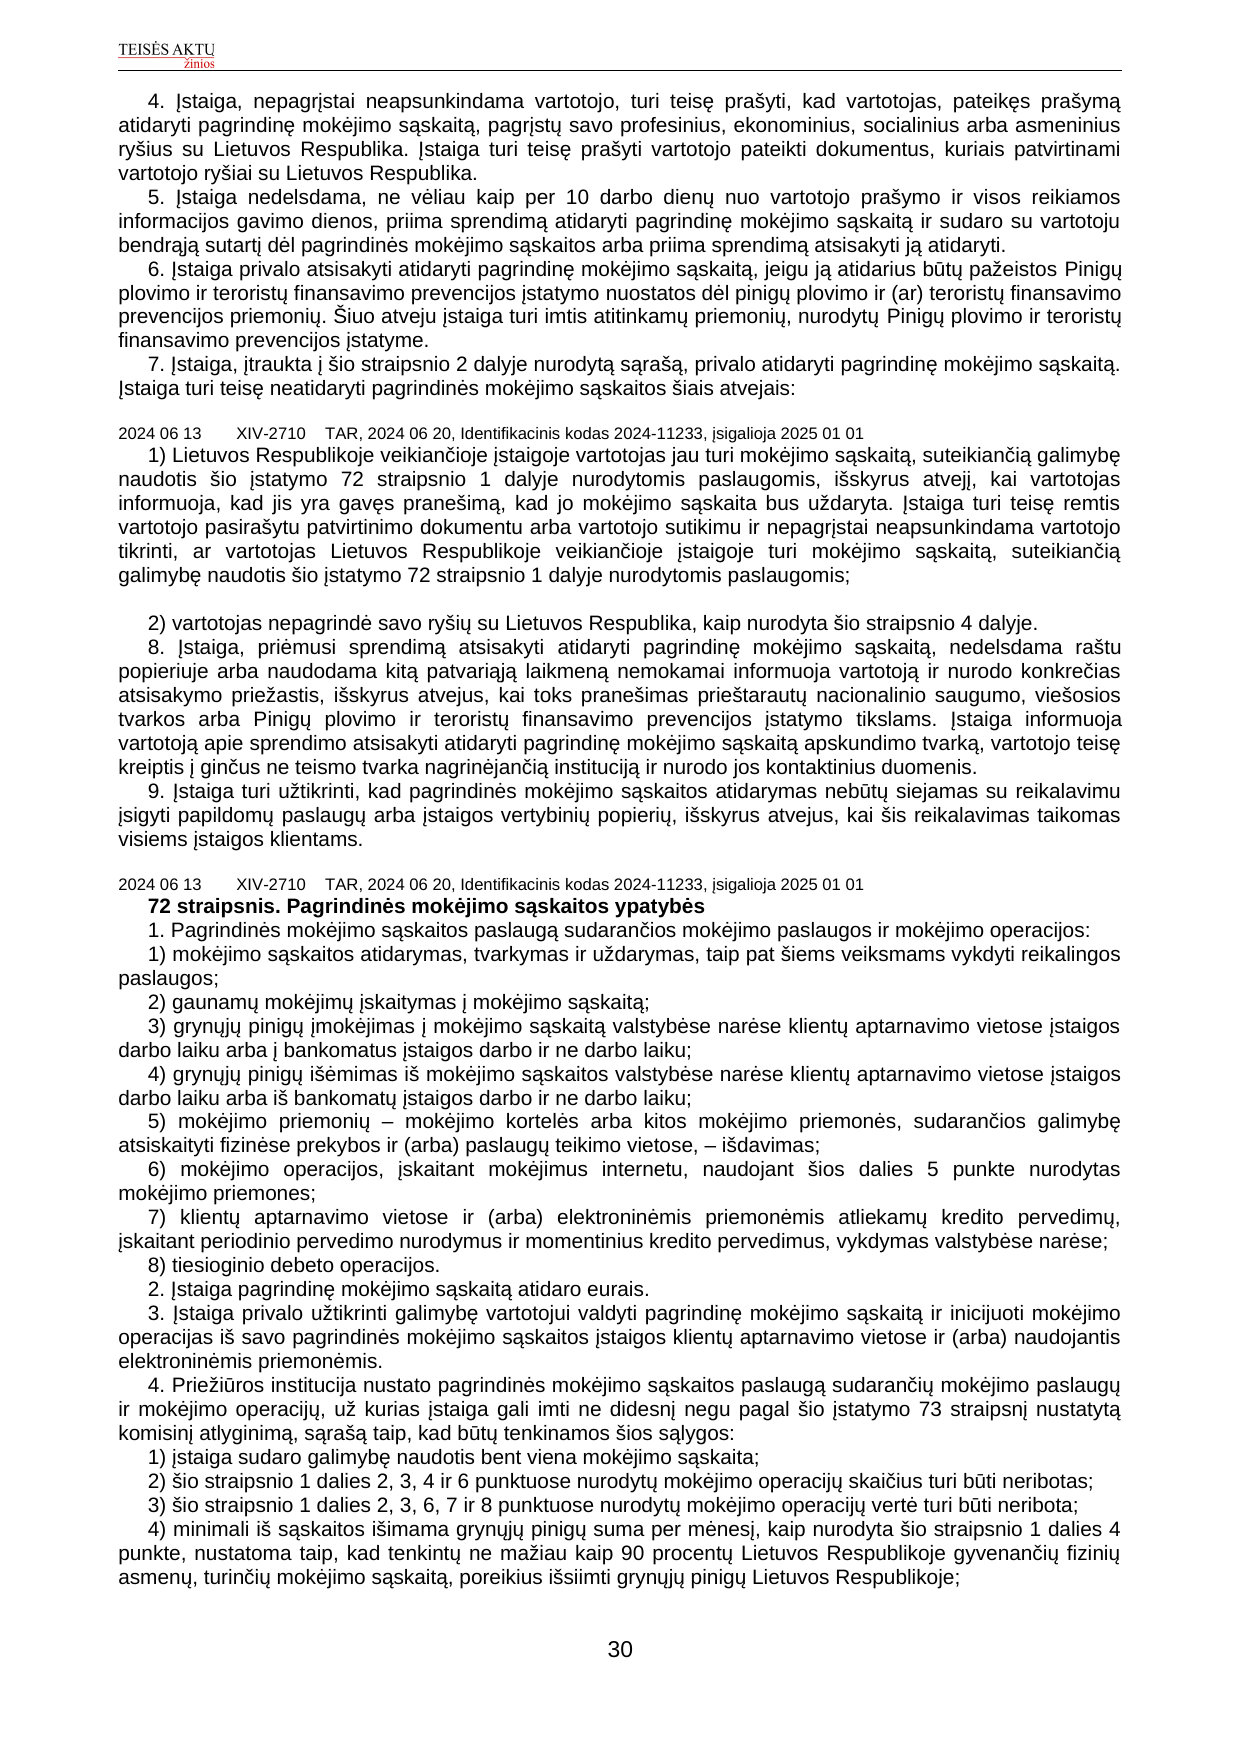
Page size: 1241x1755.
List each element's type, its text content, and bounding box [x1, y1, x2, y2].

text 8. Įstaiga, priėmusi sprendimą atsisakyti atidaryti pagrindinę mokėjimo sąskaitą, nedelsdama raštu popieriuje arba naudodama kitą patvariąją laikmeną nemokamai informuoja vartotoją ir nurodo konkrečias atsisakymo priežastis, išskyrus atvejus, kai toks pranešimas prieštarautų nacionalinio saugumo, viešosios tvarkos arba Pinigų plovimo ir teroristų finansavimo prevencijos įstatymo tikslams. Įstaiga informuoja vartotoją apie sprendimo atsisakyti atidaryti pagrindinę mokėjimo sąskaitą apskundimo tvarką, vartotojo teisę kreiptis į ginčus ne teismo tvarka nagrinėjančią instituciją ir nurodo jos kontaktinius duomenis. [118, 635, 1122, 779]
text 4. Priežiūros institucija nustato pagrindinės mokėjimo sąskaitos paslaugą sudarančių mokėjimo paslaugų ir mokėjimo operacijų, už kurias įstaiga gali imti ne didesnį negu pagal šio įstatymo 73 straipsnį nustatytą komisinį atlyginimą, sąrašą taip, kad būtų tenkinamos šios sąlygos: [118, 1373, 1122, 1445]
text 7) klientų aptarnavimo vietose ir (arba) elektroninėmis priemonėmis atliekamų kredito pervedimų, įskaitant periodinio pervedimo nurodymus ir momentinius kredito pervedimus, vykdymas valstybėse narėse; [118, 1205, 1122, 1253]
text 2. Įstaiga pagrindinę mokėjimo sąskaitą atidaro eurais. [118, 1277, 1122, 1301]
text 7. Įstaiga, įtraukta į šio straipsnio 2 dalyje nurodytą sąrašą, privalo atidaryti pagrindinę mokėjimo sąskaitą. Įstaiga turi teisę neatidaryti pagrindinės mokėjimo sąskaitos šiais atvejais: [118, 352, 1122, 400]
text 2024 06 13 XIV-2710 TAR, 2024 06 20, Identifikacinis kodas 2024-11233, įsigalioja 2025 01 01 [118, 874, 1122, 894]
text 1) mokėjimo sąskaitos atidarymas, tvarkymas ir uždarymas, taip pat šiems veiksmams vykdyti reikalingos paslaugos; [118, 942, 1122, 989]
text 5. Įstaiga nedelsdama, ne vėliau kaip per 10 darbo dienų nuo vartotojo prašymo ir visos reikiamos informacijos gavimo dienos, priima sprendimą atidaryti pagrindinę mokėjimo sąskaitą ir sudaro su vartotoju bendrąją sutartį dėl pagrindinės mokėjimo sąskaitos arba priima sprendimą atsisakyti ją atidaryti. [118, 184, 1122, 256]
text 4) minimali iš sąskaitos išimama grynųjų pinigų suma per mėnesį, kaip nurodyta šio straipsnio 1 dalies 4 punkte, nustatoma taip, kad tenkintų ne mažiau kaip 90 procentų Lietuvos Respublikoje gyvenančių fizinių asmenų, turinčių mokėjimo sąskaitą, poreikius išsiimti grynųjų pinigų Lietuvos Respublikoje; [118, 1517, 1122, 1588]
text 5) mokėjimo priemonių – mokėjimo kortelės arba kitos mokėjimo priemonės, sudarančios galimybę atsiskaityti fizinėse prekybos ir (arba) paslaugų teikimo vietose, – išdavimas; [118, 1109, 1122, 1157]
text 6. Įstaiga privalo atsisakyti atidaryti pagrindinę mokėjimo sąskaitą, jeigu ją atidarius būtų pažeistos Pinigų plovimo ir teroristų finansavimo prevencijos įstatymo nuostatos dėl pinigų plovimo ir (ar) teroristų finansavimo prevencijos priemonių. Šiuo atveju įstaiga turi imtis atitinkamų priemonių, nurodytų Pinigų plovimo ir teroristų finansavimo prevencijos įstatyme. [118, 256, 1122, 352]
text 2) šio straipsnio 1 dalies 2, 3, 4 ir 6 punktuose nurodytų mokėjimo operacijų skaičius turi būti neribotas; [118, 1469, 1122, 1493]
text 6) mokėjimo operacijos, įskaitant mokėjimus internetu, naudojant šios dalies 5 punkte nurodytas mokėjimo priemones; [118, 1157, 1122, 1205]
text 3) grynųjų pinigų įmokėjimas į mokėjimo sąskaitą valstybėse narėse klientų aptarnavimo vietose įstaigos darbo laiku arba į bankomatus įstaigos darbo ir ne darbo laiku; [118, 1013, 1122, 1061]
text 2) gaunamų mokėjimų įskaitymas į mokėjimo sąskaitą; [118, 989, 1122, 1013]
text 1) įstaiga sudaro galimybę naudotis bent viena mokėjimo sąskaita; [118, 1445, 1122, 1469]
text 72 straipsnis. Pagrindinės mokėjimo sąskaitos ypatybės [118, 894, 1122, 918]
text 3. Įstaiga privalo užtikrinti galimybę vartotojui valdyti pagrindinę mokėjimo sąskaitą ir inicijuoti mokėjimo operacijas iš savo pagrindinės mokėjimo sąskaitos įstaigos klientų aptarnavimo vietose ir (arba) naudojantis elektroninėmis priemonėmis. [118, 1301, 1122, 1373]
text 4) grynųjų pinigų išėmimas iš mokėjimo sąskaitos valstybėse narėse klientų aptarnavimo vietose įstaigos darbo laiku arba iš bankomatų įstaigos darbo ir ne darbo laiku; [118, 1061, 1122, 1109]
text 1. Pagrindinės mokėjimo sąskaitos paslaugą sudarančios mokėjimo paslaugos ir mokėjimo operacijos: [118, 918, 1122, 942]
text 1) Lietuvos Respublikoje veikiančioje įstaigoje vartotojas jau turi mokėjimo sąskaitą, suteikiančią galimybę naudotis šio įstatymo 72 straipsnio 1 dalyje nurodytomis paslaugomis, išskyrus atvejį, kai vartotojas informuoja, kad jis yra gavęs pranešimą, kad jo mokėjimo sąskaita bus uždaryta. Įstaiga turi teisę remtis vartotojo pasirašytu patvirtinimo dokumentu arba vartotojo sutikimu ir nepagrįstai neapsunkindama vartotojo tikrinti, ar vartotojas Lietuvos Respublikoje veikiančioje įstaigoje turi mokėjimo sąskaitą, suteikiančią galimybę naudotis šio įstatymo 72 straipsnio 1 dalyje nurodytomis paslaugomis; [118, 443, 1122, 587]
text 4. Įstaiga, nepagrįstai neapsunkindama vartotojo, turi teisę prašyti, kad vartotojas, pateikęs prašymą atidaryti pagrindinę mokėjimo sąskaitą, pagrįstų savo profesinius, ekonominius, socialinius arba asmeninius ryšius su Lietuvos Respublika. Įstaiga turi teisę prašyti vartotojo pateikti dokumentus, kuriais patvirtinami vartotojo ryšiai su Lietuvos Respublika. [118, 89, 1122, 184]
text 3) šio straipsnio 1 dalies 2, 3, 6, 7 ir 8 punktuose nurodytų mokėjimo operacijų vertė turi būti neribota; [118, 1493, 1122, 1517]
text 2024 06 13 XIV-2710 TAR, 2024 06 20, Identifikacinis kodas 2024-11233, įsigalioja 2025 01 01 [118, 424, 1122, 443]
text 9. Įstaiga turi užtikrinti, kad pagrindinės mokėjimo sąskaitos atidarymas nebūtų siejamas su reikalavimu įsigyti papildomų paslaugų arba įstaigos vertybinių popierių, išskyrus atvejus, kai šis reikalavimas taikomas visiems įstaigos klientams. [118, 779, 1122, 851]
text 8) tiesioginio debeto operacijos. [118, 1253, 1122, 1277]
text 2) vartotojas nepagrindė savo ryšių su Lietuvos Respublika, kaip nurodyta šio straipsnio 4 dalyje. [118, 611, 1122, 635]
